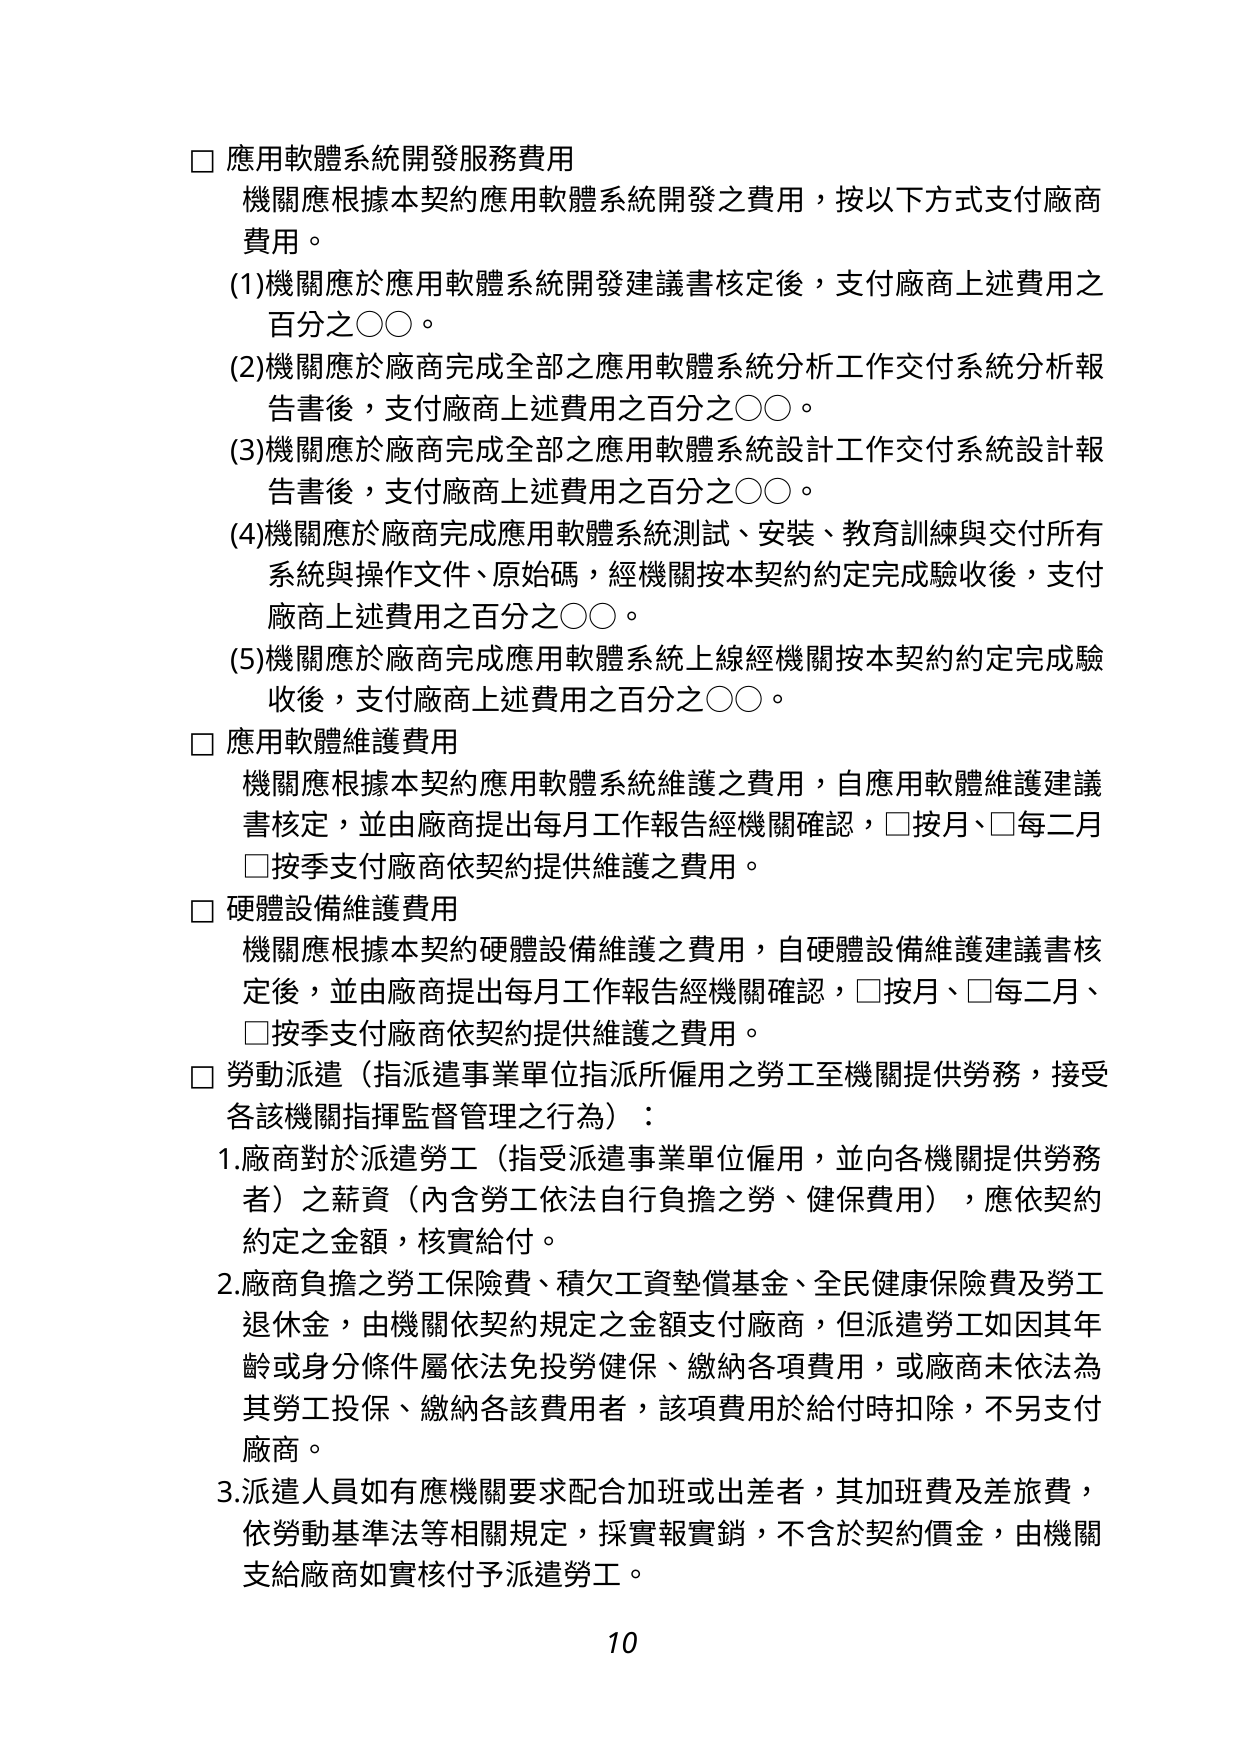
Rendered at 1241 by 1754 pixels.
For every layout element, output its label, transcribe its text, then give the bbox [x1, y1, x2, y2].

text 機關應根據本契約硬體設備維護之費用，自硬體設備維護建議書核定後，並由廠商提出每月工作報告經機關確認，□按月、□每二月、□按季支付廠商依契約提供維護之費用。 [242, 927, 1104, 1052]
text (1)機關應於應用軟體系統開發建議書核定後，支付廠商上述費用之百分之○○。 [230, 261, 1104, 344]
text (3)機關應於廠商完成全部之應用軟體系統設計工作交付系統設計報告書後，支付廠商上述費用之百分之○○。 [230, 427, 1104, 511]
text 2.廠商負擔之勞工保險費、積欠工資墊償基金、全民健康保險費及勞工退休金，由機關依契約規定之金額支付廠商，但派遣勞工如因其年齡或身分條件屬依法免投勞健保、繳納各項費用，或廠商未依法為其勞工投保、繳納各該費用者，該項費用於給付時扣除，不另支付廠商。 [216, 1261, 1104, 1469]
text 1.廠商對於派遣勞工（指受派遣事業單位僱用，並向各機關提供勞務者）之薪資（內含勞工依法自行負擔之勞、健保費用），應依契約約定之金額，核實給付。 [216, 1136, 1104, 1261]
list 硬體設備維護費用 [188, 886, 1110, 927]
text 機關應根據本契約應用軟體系統維護之費用，自應用軟體維護建議書核定，並由廠商提出每月工作報告經機關確認，□按月、□每二月、□按季支付廠商依契約提供維護之費用。 [242, 761, 1104, 886]
text (4)機關應於廠商完成應用軟體系統測試、安裝、教育訓練與交付所有系統與操作文件、原始碼，經機關按本契約約定完成驗收後，支付廠商上述費用之百分之○○。 [230, 511, 1104, 636]
text (5)機關應於廠商完成應用軟體系統上線經機關按本契約約定完成驗收後，支付廠商上述費用之百分之○○。 [230, 636, 1104, 719]
text 3.派遣人員如有應機關要求配合加班或出差者，其加班費及差旅費，依勞動基準法等相關規定，採實報實銷，不含於契約價金，由機關支給廠商如實核付予派遣勞工。 [216, 1469, 1104, 1594]
text (2)機關應於廠商完成全部之應用軟體系統分析工作交付系統分析報告書後，支付廠商上述費用之百分之○○。 [230, 344, 1104, 427]
list 勞動派遣（指派遣事業單位指派所僱用之勞工至機關提供勞務，接受各該機關指揮監督管理之行為）： [188, 1052, 1110, 1136]
list 應用軟體系統開發服務費用 [188, 136, 1110, 177]
list 應用軟體維護費用 [188, 719, 1110, 761]
text 機關應根據本契約應用軟體系統開發之費用，按以下方式支付廠商費用。 [242, 177, 1104, 261]
